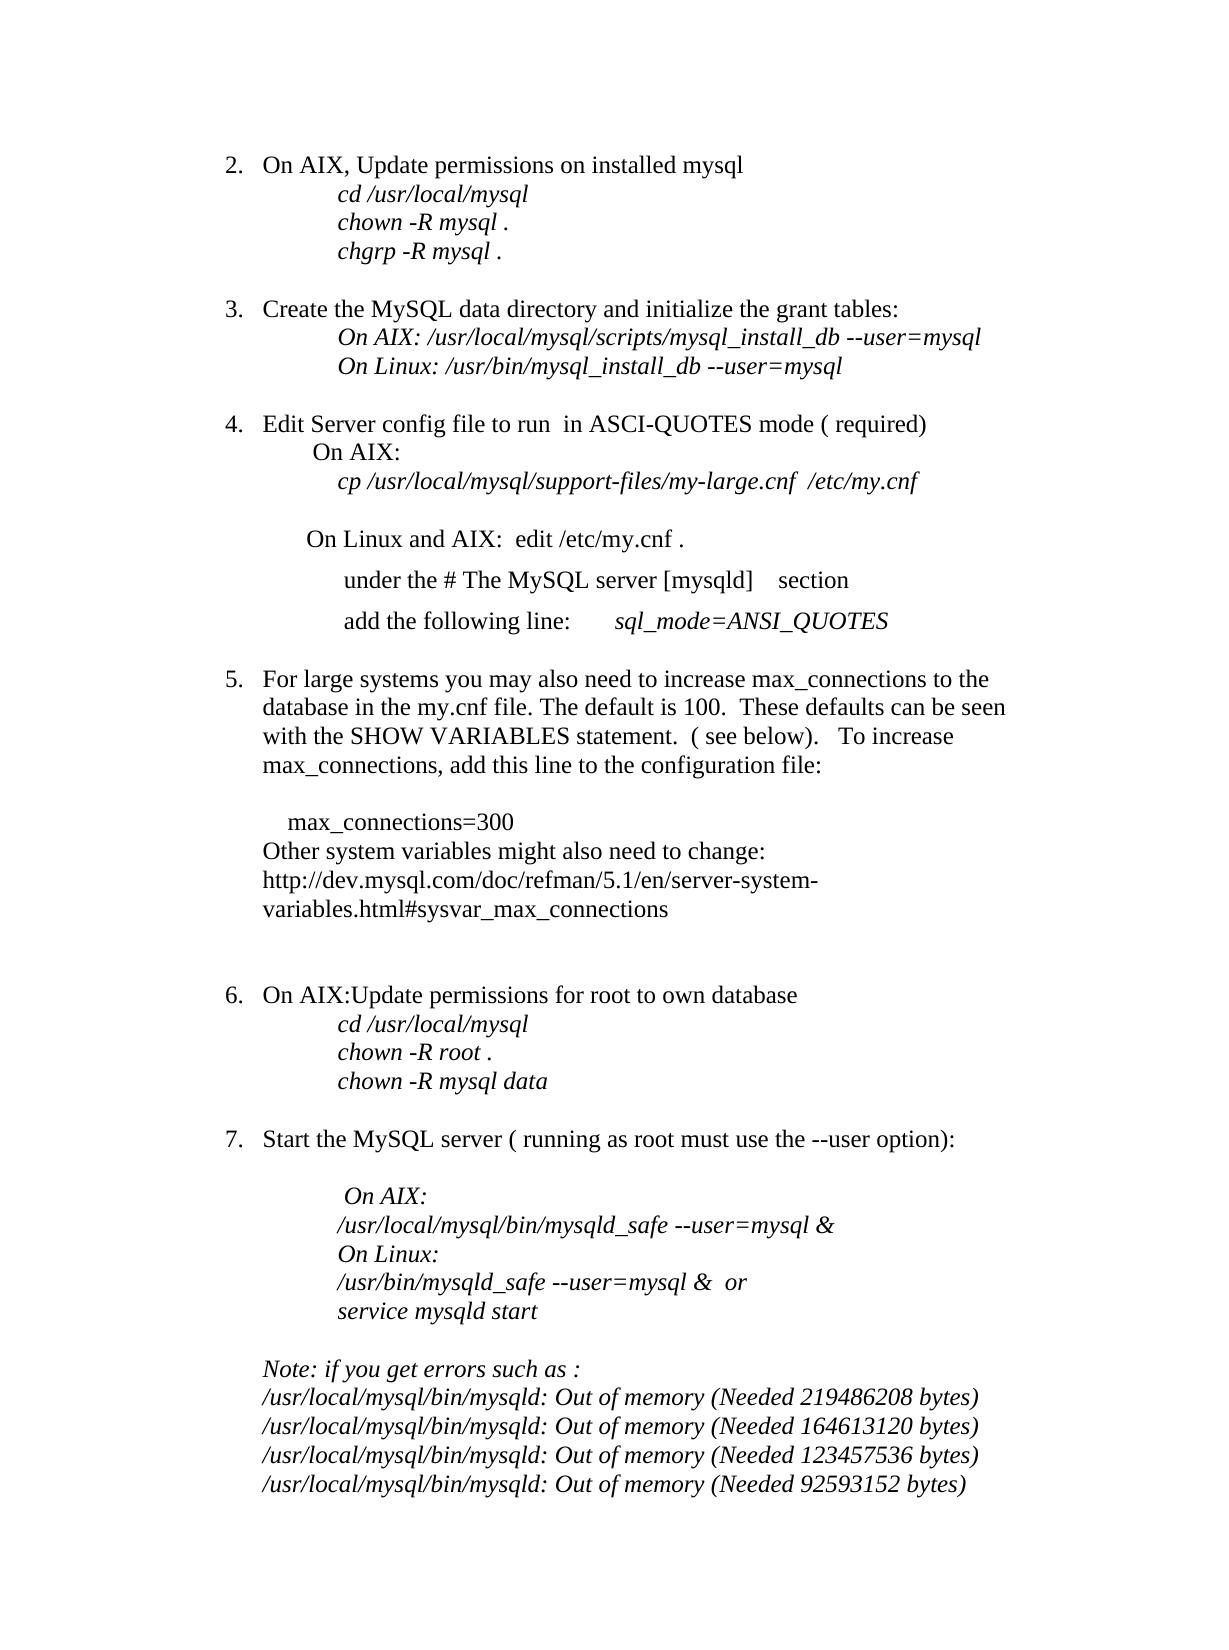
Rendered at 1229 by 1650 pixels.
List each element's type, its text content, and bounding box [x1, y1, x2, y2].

list /usr/bin/mysqld_safe --user=mysql & or [300, 1267, 1041, 1296]
text Note: if you get errors such as : [262, 1354, 1041, 1382]
list Create the MySQL data directory and initialize the grant tables: [225, 294, 1041, 322]
list Start the MySQL server ( running as root must use the --user option): [225, 1124, 1041, 1152]
list cd /usr/local/mysql [300, 179, 1041, 207]
list cp /usr/local/mysql/support-files/my-large.cnf /etc/my.cnf [225, 466, 1041, 495]
list On AIX: /usr/local/mysql/scripts/mysql_install_db --user=mysql [300, 322, 1041, 351]
list http://dev.mysql.com/doc/refman/5.1/en/server-system-variables.html#sysvar_max_connections [225, 865, 1041, 922]
list Other system variables might also need to change: [225, 836, 1041, 865]
list add the following line: sql_mode=ANSI_QUOTES [225, 606, 1041, 635]
list For large systems you may also need to increase max_connections to the database in the my.cnf file. The default is 100. These defaults can be seen with the SHOW VARIABLES statement. ( see below). To increase max_connections, add this line to the configuration file: [225, 664, 1041, 779]
list max_connections=300 [225, 807, 1041, 836]
list service mysqld start [300, 1296, 1041, 1325]
list Edit Server config file to run in ASCI-QUOTES mode ( required) [225, 409, 1041, 437]
list under the # The MySQL server [mysqld] section [225, 565, 1041, 594]
list chown -R root . [300, 1037, 1041, 1066]
list On Linux: [300, 1239, 1041, 1267]
list On Linux and AIX: edit /etc/my.cnf . [225, 524, 1041, 552]
list chgrp -R mysql . [300, 236, 1041, 265]
list /usr/local/mysql/bin/mysqld_safe --user=mysql & [300, 1210, 1041, 1239]
list On Linux: /usr/bin/mysql_install_db --user=mysql [300, 351, 1041, 380]
list cd /usr/local/mysql [300, 1009, 1041, 1037]
text /usr/local/mysql/bin/mysqld: Out of memory (Needed 219486208 bytes) /usr/local/mysql/bin/mysqld: Out of memory (Needed 164613120 bytes) /usr/local/mysql/bin/mysqld: Out of memory (Needed 123457536 bytes) /usr/local/mysql/bin/mysqld: Out of memory (Needed 92593152 bytes) [262, 1382, 1041, 1497]
list chown -R mysql data [300, 1066, 1041, 1095]
list chown -R mysql . [300, 207, 1041, 236]
list On AIX:Update permissions for root to own database [225, 980, 1041, 1009]
text On AIX: [187, 1181, 1041, 1210]
list On AIX: [225, 437, 1041, 466]
list On AIX, Update permissions on installed mysql [225, 150, 1041, 179]
